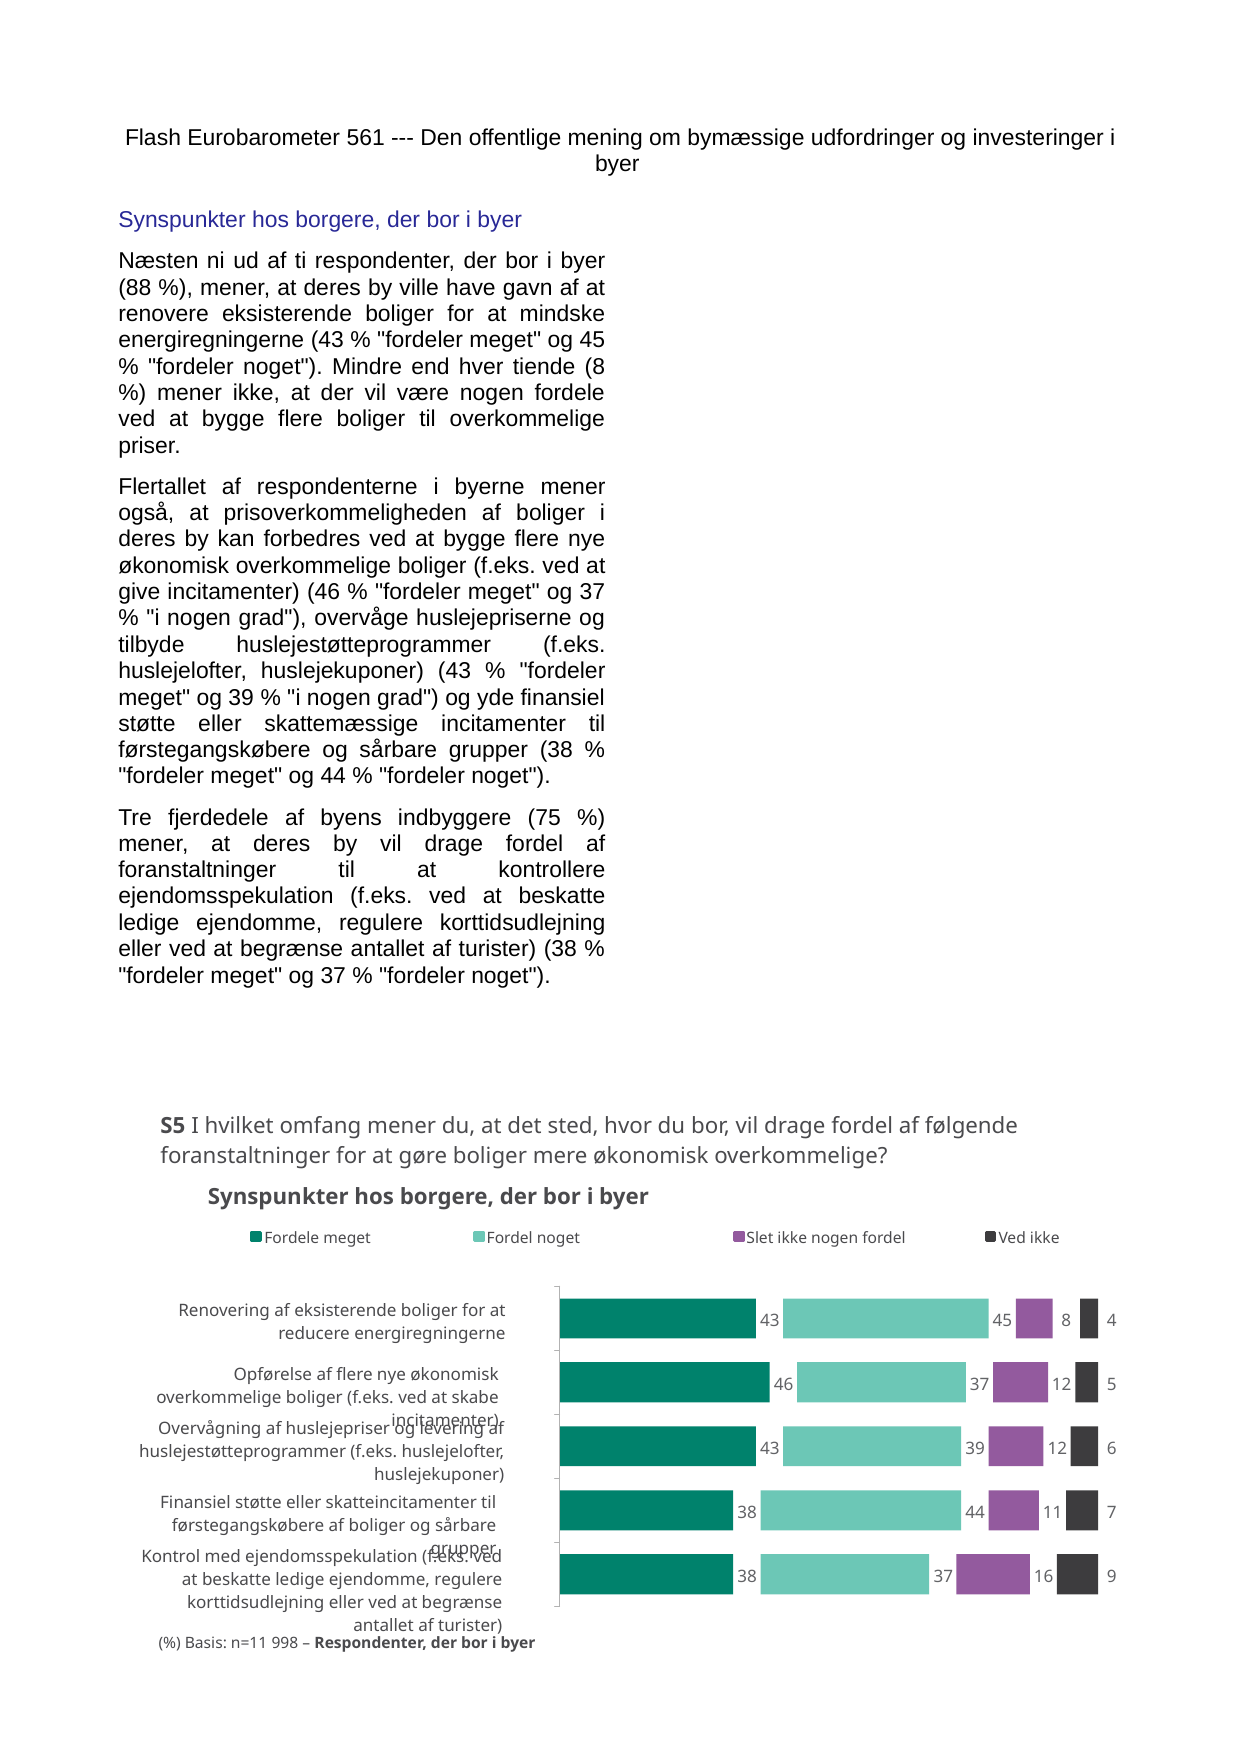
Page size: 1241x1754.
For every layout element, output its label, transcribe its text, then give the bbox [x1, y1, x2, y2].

text Tre fjerdedele af byens indbyggere (75 %) mener, at deres by vil drage fordel af foranstaltninger til at kontrollere ejendomsspekulation (f.eks. ved at beskatte ledige ejendomme, regulere korttidsudlejning eller ved at begrænse antallet af turister) (38 % "fordeler meget" og 37 % "fordeler noget"). [118, 803, 605, 988]
text Synspunkter hos borgere, der bor i byer [118, 206, 605, 233]
text Flertallet af respondenterne i byerne mener også, at prisoverkommeligheden af boliger i deres by kan forbedres ved at bygge flere nye økonomisk overkommelige boliger (f.eks. ved at give incitamenter) (46 % "fordeler meget" og 37 % "i nogen grad"), overvåge huslejepriserne og tilbyde huslejestøtteprogrammer (f.eks. huslejelofter, huslejekuponer) (43 % "fordeler meget" og 39 % "i nogen grad") og yde finansiel støtte eller skattemæssige incitamenter til førstegangskøbere og sårbare grupper (38 % "fordeler meget" og 44 % "fordeler noget"). [118, 473, 605, 789]
text Næsten ni ud af ti respondenter, der bor i byer (88 %), mener, at deres by ville have gavn af at renovere eksisterende boliger for at mindske energiregningerne (43 % "fordeler meget" og 45 % "fordeler noget"). Mindre end hver tiende (8 %) mener ikke, at der vil være nogen fordele ved at bygge flere boliger til overkommelige priser. [118, 247, 605, 458]
